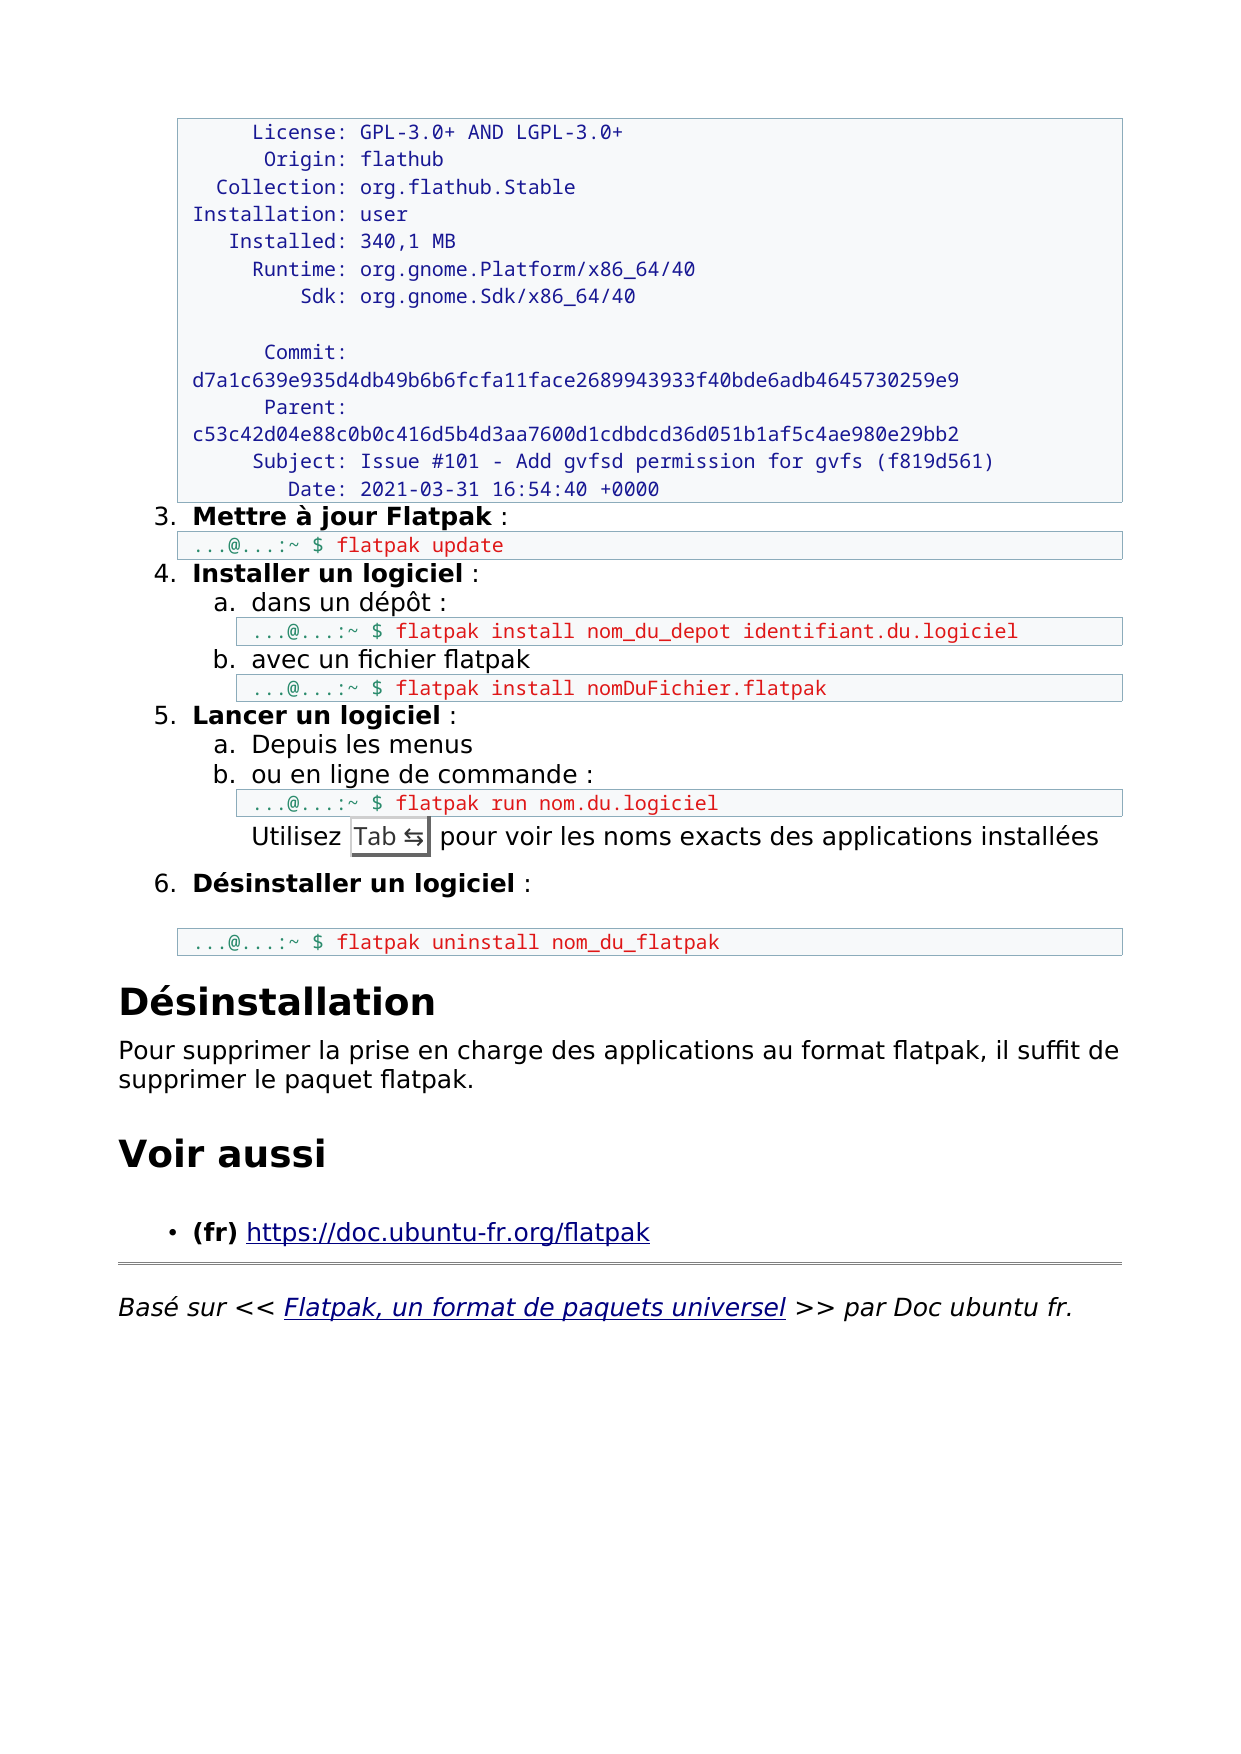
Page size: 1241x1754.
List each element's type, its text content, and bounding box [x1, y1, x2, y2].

list Désinstaller un logiciel : [177, 869, 1122, 898]
list Mettre à jour Flatpak : [177, 503, 1122, 531]
list License: GPL-3.0+ AND LGPL-3.0+ Origin: flathub Collection: org.flathub.Stable Installation: user Installed: 340,1 MB Runtime: org.gnome.Platform/x86_64/40 Sdk: org.gnome.Sdk/x86_64/40 Commit: d7a1c639e935d4db49b6b6fcfa11face2689943933f40bde6adb4645730259e9 Parent: c53c42d04e88c0b0c416d5b4d3aa7600d1cdbdcd36d051b1af5c4ae980e29bb2 Subject: Issue #101 - Add gvfsd permission for gvfs (f819d561) Date: 2021-03-31 16:54:40 +0000 [178, 119, 1122, 502]
list ou en ligne de commande : [236, 760, 1122, 789]
subtitle Désinstallation [118, 980, 1122, 1024]
text Pour supprimer la prise en charge des applications au format flatpak, il suffit de supprimer le paquet flatpak. [118, 1037, 1122, 1095]
list ...@...:~ $ flatpak uninstall nom_du_flatpak [178, 929, 1122, 955]
list ...@...:~ $ flatpak install nomDuFichier.flatpak [237, 675, 1122, 701]
list Lancer un logiciel : [177, 701, 1122, 731]
list (fr) https://doc.ubuntu-fr.org/flatpak [177, 1218, 1122, 1247]
list ...@...:~ $ flatpak run nom.du.logiciel [237, 790, 1122, 816]
subtitle Voir aussi [118, 1132, 1122, 1176]
list Depuis les menus [236, 731, 1122, 760]
list Utilisez Tab ⇆ pour voir les noms exacts des applications installées [431, 817, 1122, 857]
list Installer un logiciel : [177, 560, 1122, 588]
list Utilisez Tab ⇆ pour voir les noms exacts des applications installées [236, 817, 350, 857]
list ...@...:~ $ flatpak update [178, 532, 1122, 559]
text Basé sur << Flatpak, un format de paquets universel >> par Doc ubuntu fr. [118, 1293, 1122, 1323]
list ...@...:~ $ flatpak install nom_du_depot identifiant.du.logiciel [237, 618, 1122, 645]
list avec un fichier flatpak [236, 646, 1122, 674]
list dans un dépôt : [236, 588, 1122, 617]
